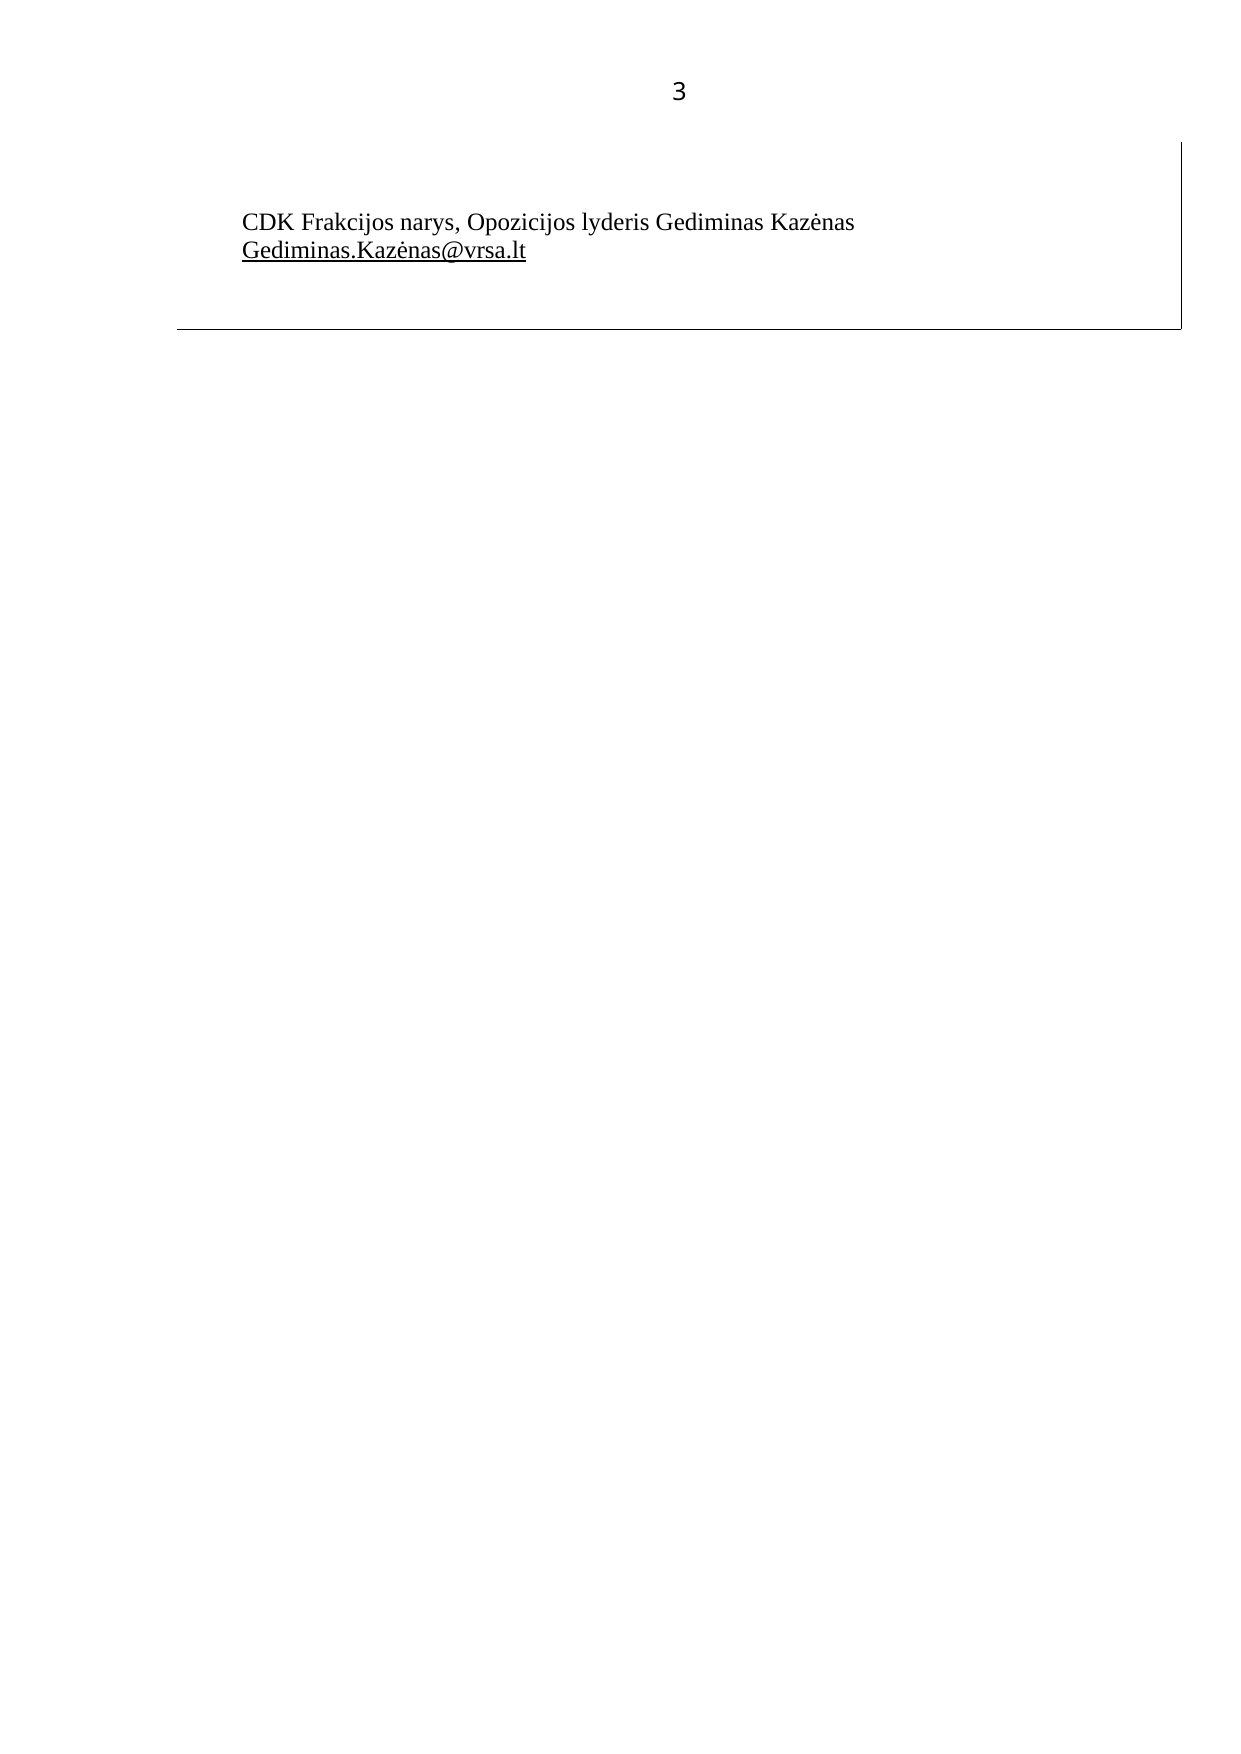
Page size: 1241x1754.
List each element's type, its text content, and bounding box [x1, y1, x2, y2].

text CDK Frakcijos narys, Opozicijos lyderis Gediminas Kazėnas Gediminas.Kazėnas@vrsa.lt [177, 142, 1181, 329]
